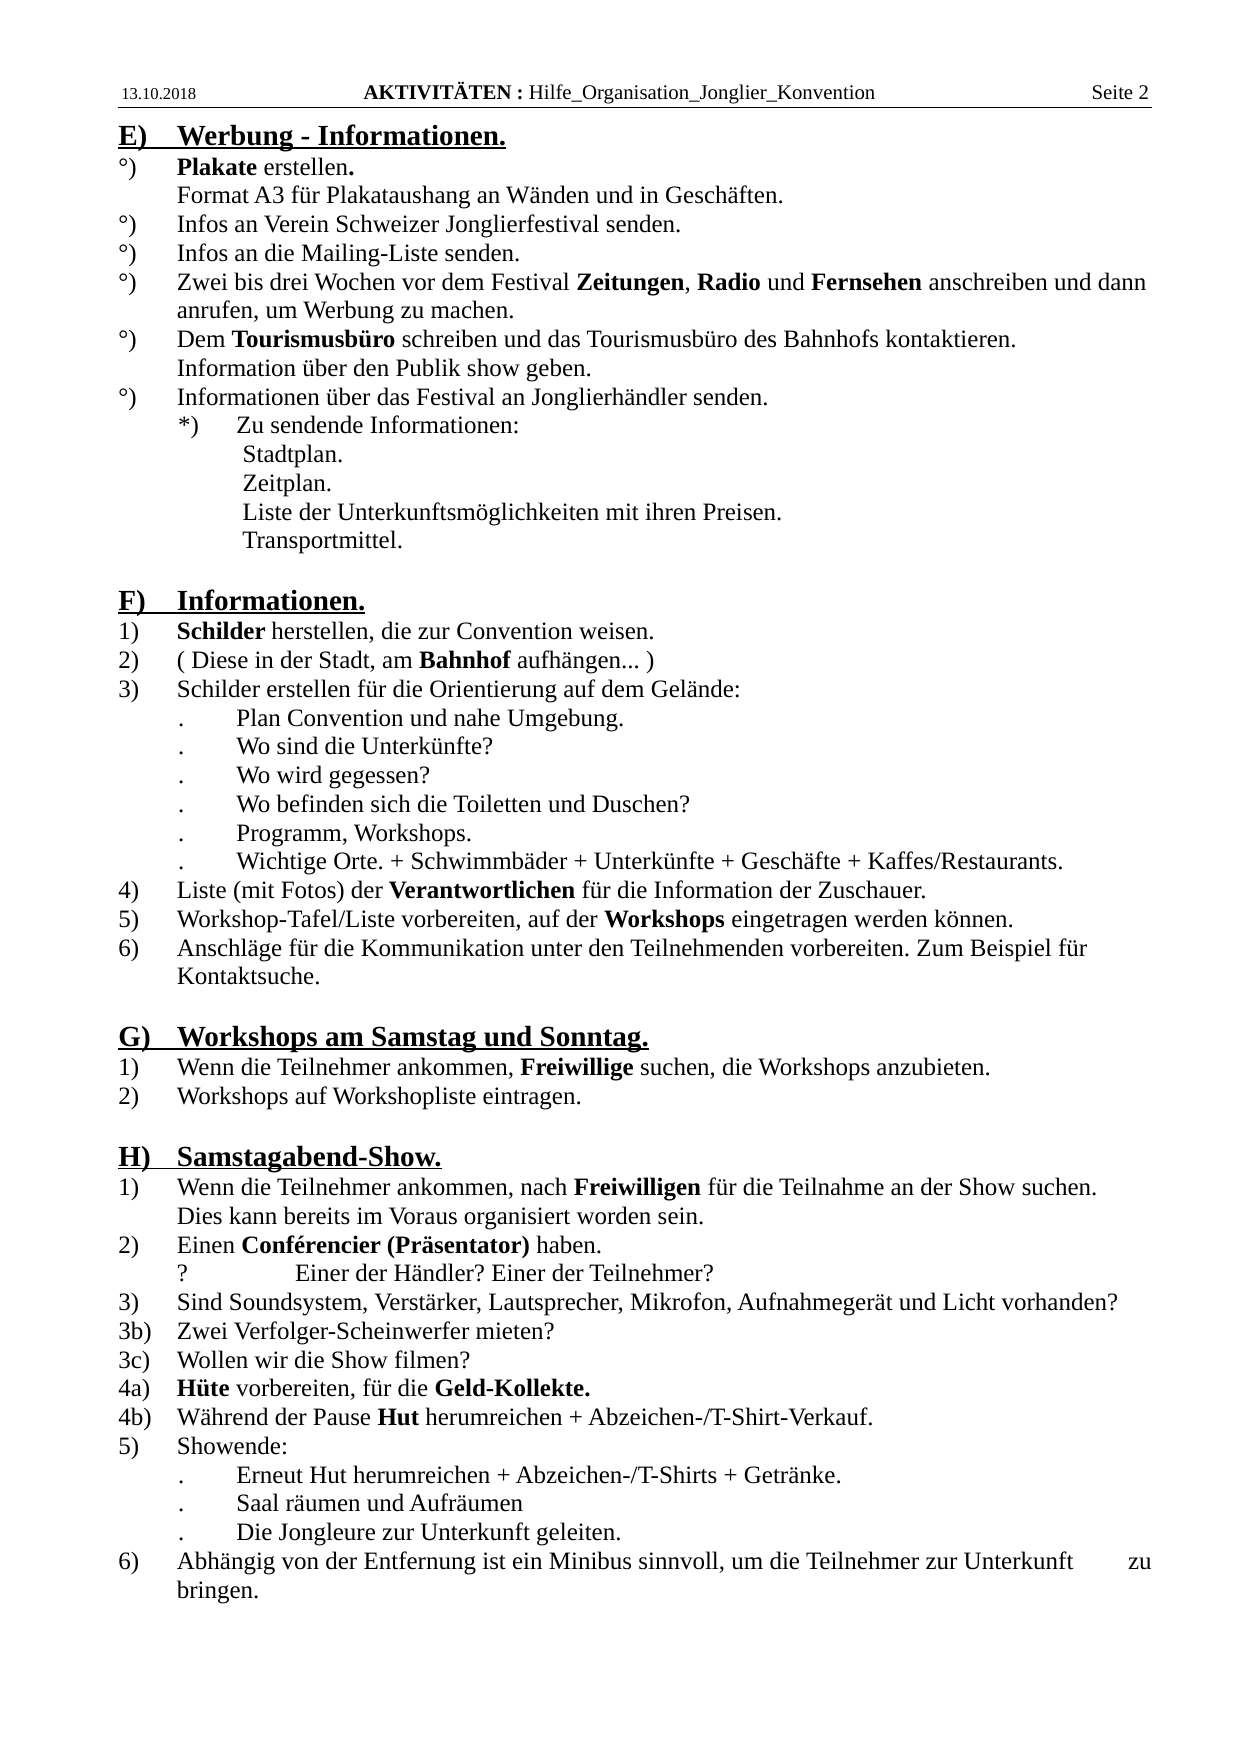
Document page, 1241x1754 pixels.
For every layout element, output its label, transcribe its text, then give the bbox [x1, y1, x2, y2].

text H) Samstagabend-Show. [118, 1139, 1152, 1172]
text Information über den Publik show geben. [118, 353, 1152, 382]
text . Plan Convention und nahe Umgebung. [178, 703, 1152, 731]
text . Programm, Workshops. [178, 818, 1152, 846]
text Stadtplan. [178, 439, 1152, 468]
text 3) Sind Soundsystem, Verstärker, Lautsprecher, Mikrofon, Aufnahmegerät und Licht vorhanden? [118, 1287, 1152, 1316]
text Transportmittel. [178, 525, 1152, 554]
text °) Infos an die Mailing-Liste senden. [118, 238, 1152, 267]
text °) Infos an Verein Schweizer Jonglierfestival senden. [118, 209, 1152, 238]
text 2) Workshops auf Workshopliste eintragen. [118, 1081, 1152, 1110]
text 1) Wenn die Teilnehmer ankommen, Freiwillige suchen, die Workshops anzubieten. [118, 1052, 1152, 1081]
text . Wo sind die Unterkünfte? [178, 731, 1152, 760]
text . Die Jongleure zur Unterkunft geleiten. [178, 1517, 1152, 1546]
text . Saal räumen und Aufräumen [178, 1488, 1152, 1517]
text Liste der Unterkunftsmöglichkeiten mit ihren Preisen. [178, 497, 1152, 525]
text . Wo wird gegessen? [178, 760, 1152, 789]
text 4) Liste (mit Fotos) der Verantwortlichen für die Information der Zuschauer. [118, 875, 1152, 904]
text °) Informationen über das Festival an Jonglierhändler senden. [118, 382, 1152, 410]
text 4b) Während der Pause Hut herumreichen + Abzeichen-/T-Shirt-Verkauf. [118, 1402, 1152, 1431]
text 2) ( Diese in der Stadt, am Bahnhof aufhängen... ) [118, 645, 1152, 674]
text 3b) Zwei Verfolger-Scheinwerfer mieten? [118, 1316, 1152, 1345]
text 6) Abhängig von der Entfernung ist ein Minibus sinnvoll, um die Teilnehmer zur Unterkunft zu bringen. [118, 1546, 1152, 1603]
text 1) Schilder herstellen, die zur Convention weisen. [118, 616, 1152, 645]
text °) Dem Tourismusbüro schreiben und das Tourismusbüro des Bahnhofs kontaktieren. [118, 324, 1152, 353]
text 3c) Wollen wir die Show filmen? [118, 1345, 1152, 1373]
text 5) Showende: [118, 1431, 1152, 1460]
text 2) Einen Conférencier (Präsentator) haben. [118, 1230, 1152, 1258]
text Dies kann bereits im Voraus organisiert worden sein. [118, 1201, 1152, 1230]
text . Erneut Hut herumreichen + Abzeichen-/T-Shirts + Getränke. [178, 1460, 1152, 1488]
text E) Werbung - Informationen. [118, 118, 1152, 152]
text F) Informationen. [118, 583, 1152, 616]
text °) Plakate erstellen. Format A3 für Plakataushang an Wänden und in Geschäften. [118, 152, 1152, 209]
text ? Einer der Händler? Einer der Teilnehmer? [118, 1258, 1152, 1287]
text 6) Anschläge für die Kommunikation unter den Teilnehmenden vorbereiten. Zum Beispiel für Kontaktsuche. [118, 933, 1152, 990]
text 3) Schilder erstellen für die Orientierung auf dem Gelände: [118, 674, 1152, 703]
text 4a) Hüte vorbereiten, für die Geld-Kollekte. [118, 1373, 1152, 1402]
text . Wichtige Orte. + Schwimmbäder + Unterkünfte + Geschäfte + Kaffes/Restaurants. [178, 846, 1152, 875]
text . Wo befinden sich die Toiletten und Duschen? [178, 789, 1152, 818]
text Zeitplan. [178, 468, 1152, 497]
text °) Zwei bis drei Wochen vor dem Festival Zeitungen, Radio und Fernsehen anschreiben und dann anrufen, um Werbung zu machen. [118, 267, 1152, 324]
text 1) Wenn die Teilnehmer ankommen, nach Freiwilligen für die Teilnahme an der Show suchen. [118, 1172, 1152, 1201]
text *) Zu sendende Informationen: [178, 410, 1152, 439]
text 5) Workshop-Tafel/Liste vorbereiten, auf der Workshops eingetragen werden können. [118, 904, 1152, 933]
text G) Workshops am Samstag und Sonntag. [118, 1019, 1152, 1052]
